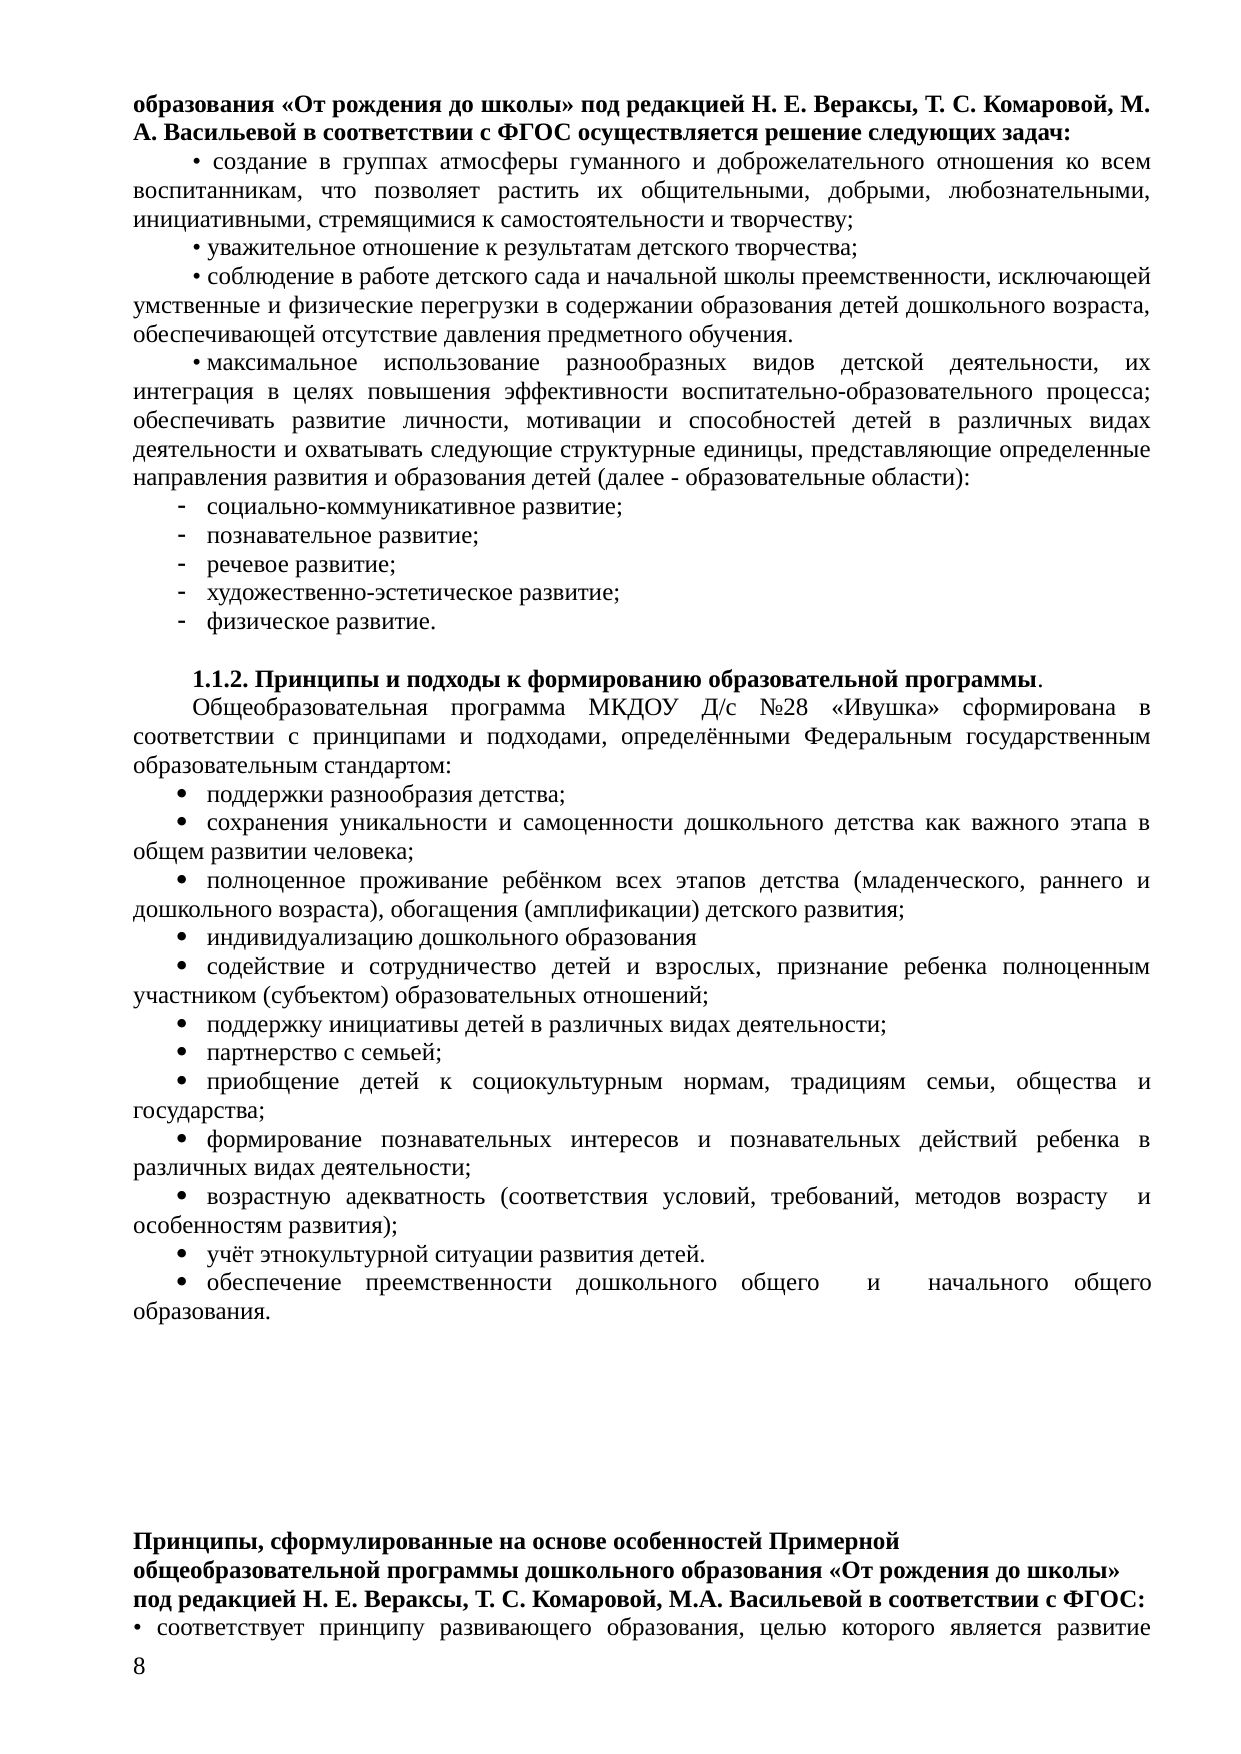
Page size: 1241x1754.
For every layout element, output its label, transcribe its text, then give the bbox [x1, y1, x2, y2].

list социально-коммуникативное развитие; [133, 491, 1152, 520]
list полноценное проживание ребёнком всех этапов детства (младенческого, раннего и дошкольного возраста), обогащения (амплификации) детского развития; [133, 865, 1152, 922]
list максимальное использование разнообразных видов детской деятельности, их интеграция в целях повышения эффективности воспитательно-образовательного процесса; обеспечивать развитие личности, мотивации и способностей детей в различных видах деятельности и охватывать следующие структурные единицы, представляющие определенные направления развития и образования детей (далее - образовательные области): [133, 347, 1152, 491]
list содействие и сотрудничество детей и взрослых, признание ребенка полноценным участником (субъектом) образовательных отношений; [133, 951, 1152, 1009]
text 1.1.2. Принципы и подходы к формированию образовательной программы. [133, 664, 1152, 692]
list художественно-эстетическое развитие; [133, 577, 1152, 606]
list возрастную адекватность (соответствия условий, требований, методов возрасту и особенностям развития); [133, 1181, 1152, 1239]
list речевое развитие; [133, 549, 1152, 577]
list поддержки разнообразия детства; [133, 779, 1152, 807]
list обеспечение преемственности дошкольного общего и начального общего образования. [133, 1267, 1152, 1325]
list сохранения уникальности и самоценности дошкольного детства как важного этапа в общем развитии человека; [133, 807, 1152, 865]
text • уважительное отношение к результатам детского творчества; [133, 232, 1152, 261]
text Общеобразовательная программа МКДОУ Д/с №28 «Ивушка» сформирована в соответствии с принципами и подходами, определёнными Федеральным государственным образовательным стандартом: [133, 692, 1152, 779]
list формирование познавательных интересов и познавательных действий ребенка в различных видах деятельности; [133, 1124, 1152, 1181]
text Принципы, сформулированные на основе особенностей Примерной общеобразовательной программы дошкольного образования «От рождения до школы» под редакцией Н. Е. Вераксы, Т. С. Комаровой, М.А. Васильевой в соответствии с ФГОС: [133, 1526, 1152, 1612]
text • создание в группах атмосферы гуманного и доброжелательного отношения ко всем воспитанникам, что позволяет растить их общительными, добрыми, любознательными, инициативными, стремящимися к самостоятельности и творчеству; [133, 146, 1152, 232]
list приобщение детей к социокультурным нормам, традициям семьи, общества и государства; [133, 1066, 1152, 1124]
list поддержку инициативы детей в различных видах деятельности; [133, 1009, 1152, 1037]
list физическое развитие. [133, 606, 1152, 635]
text • соответствует принципу развивающего образования, целью которого является развитие [133, 1612, 1152, 1641]
list партнерство с семьей; [133, 1037, 1152, 1066]
text образования «От рождения до школы» под редакцией Н. Е. Вераксы, Т. С. Комаровой, М. А. Васильевой в соответствии с ФГОС осуществляется решение следующих задач: [133, 89, 1152, 146]
list познавательное развитие; [133, 520, 1152, 549]
list учёт этнокультурной ситуации развития детей. [133, 1239, 1152, 1267]
list индивидуализацию дошкольного образования [133, 922, 1152, 951]
text • соблюдение в работе детского сада и начальной школы преемственности, исключающей умственные и физические перегрузки в содержании образования детей дошкольного возраста, обеспечивающей отсутствие давления предметного обучения. [133, 261, 1152, 347]
